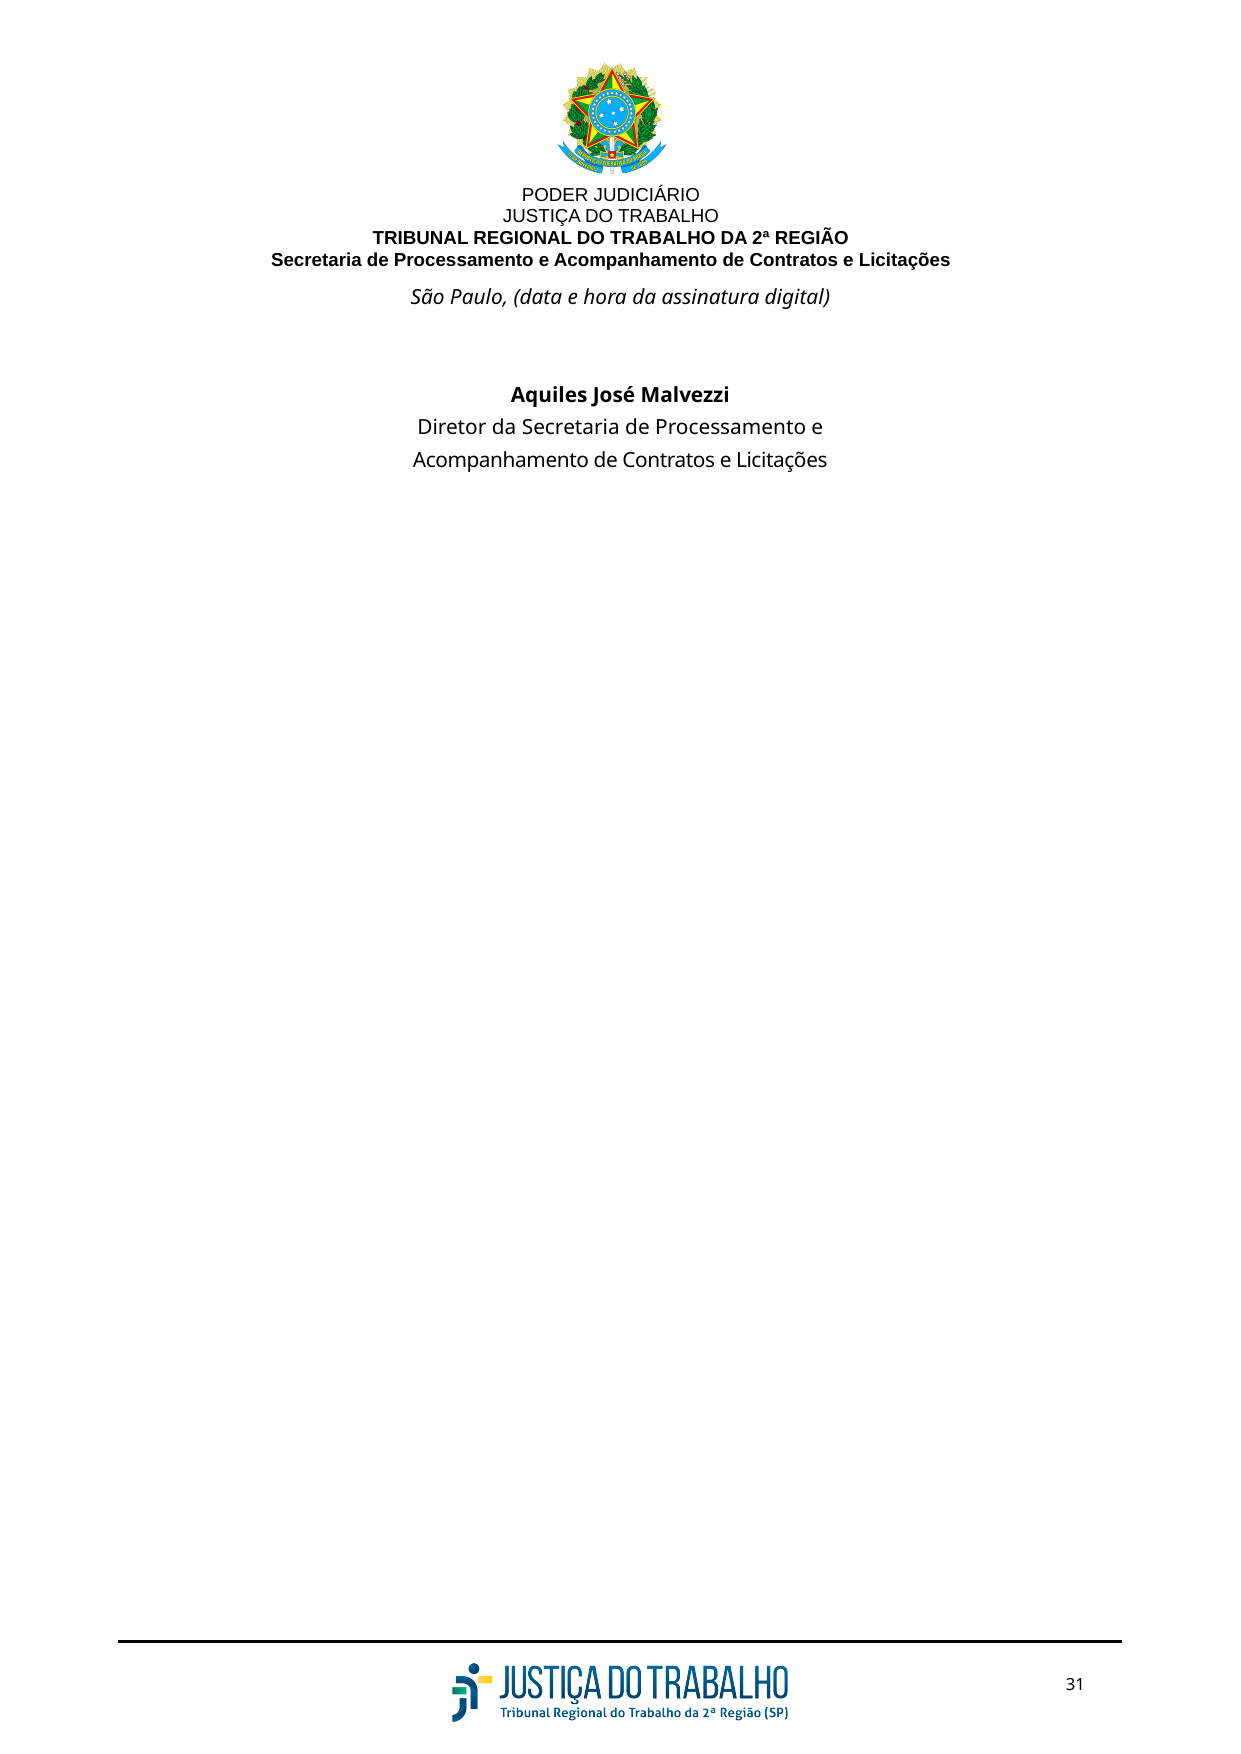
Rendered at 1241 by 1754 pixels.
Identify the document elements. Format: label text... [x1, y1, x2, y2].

text São Paulo, (data e hora da assinatura digital) [118, 282, 1122, 310]
text Diretor da Secretaria de Processamento e [118, 412, 1122, 441]
text Acompanhamento de Contratos e Licitações [118, 445, 1122, 473]
text Aquiles José Malvezzi [118, 380, 1122, 408]
picture [452, 1663, 788, 1722]
